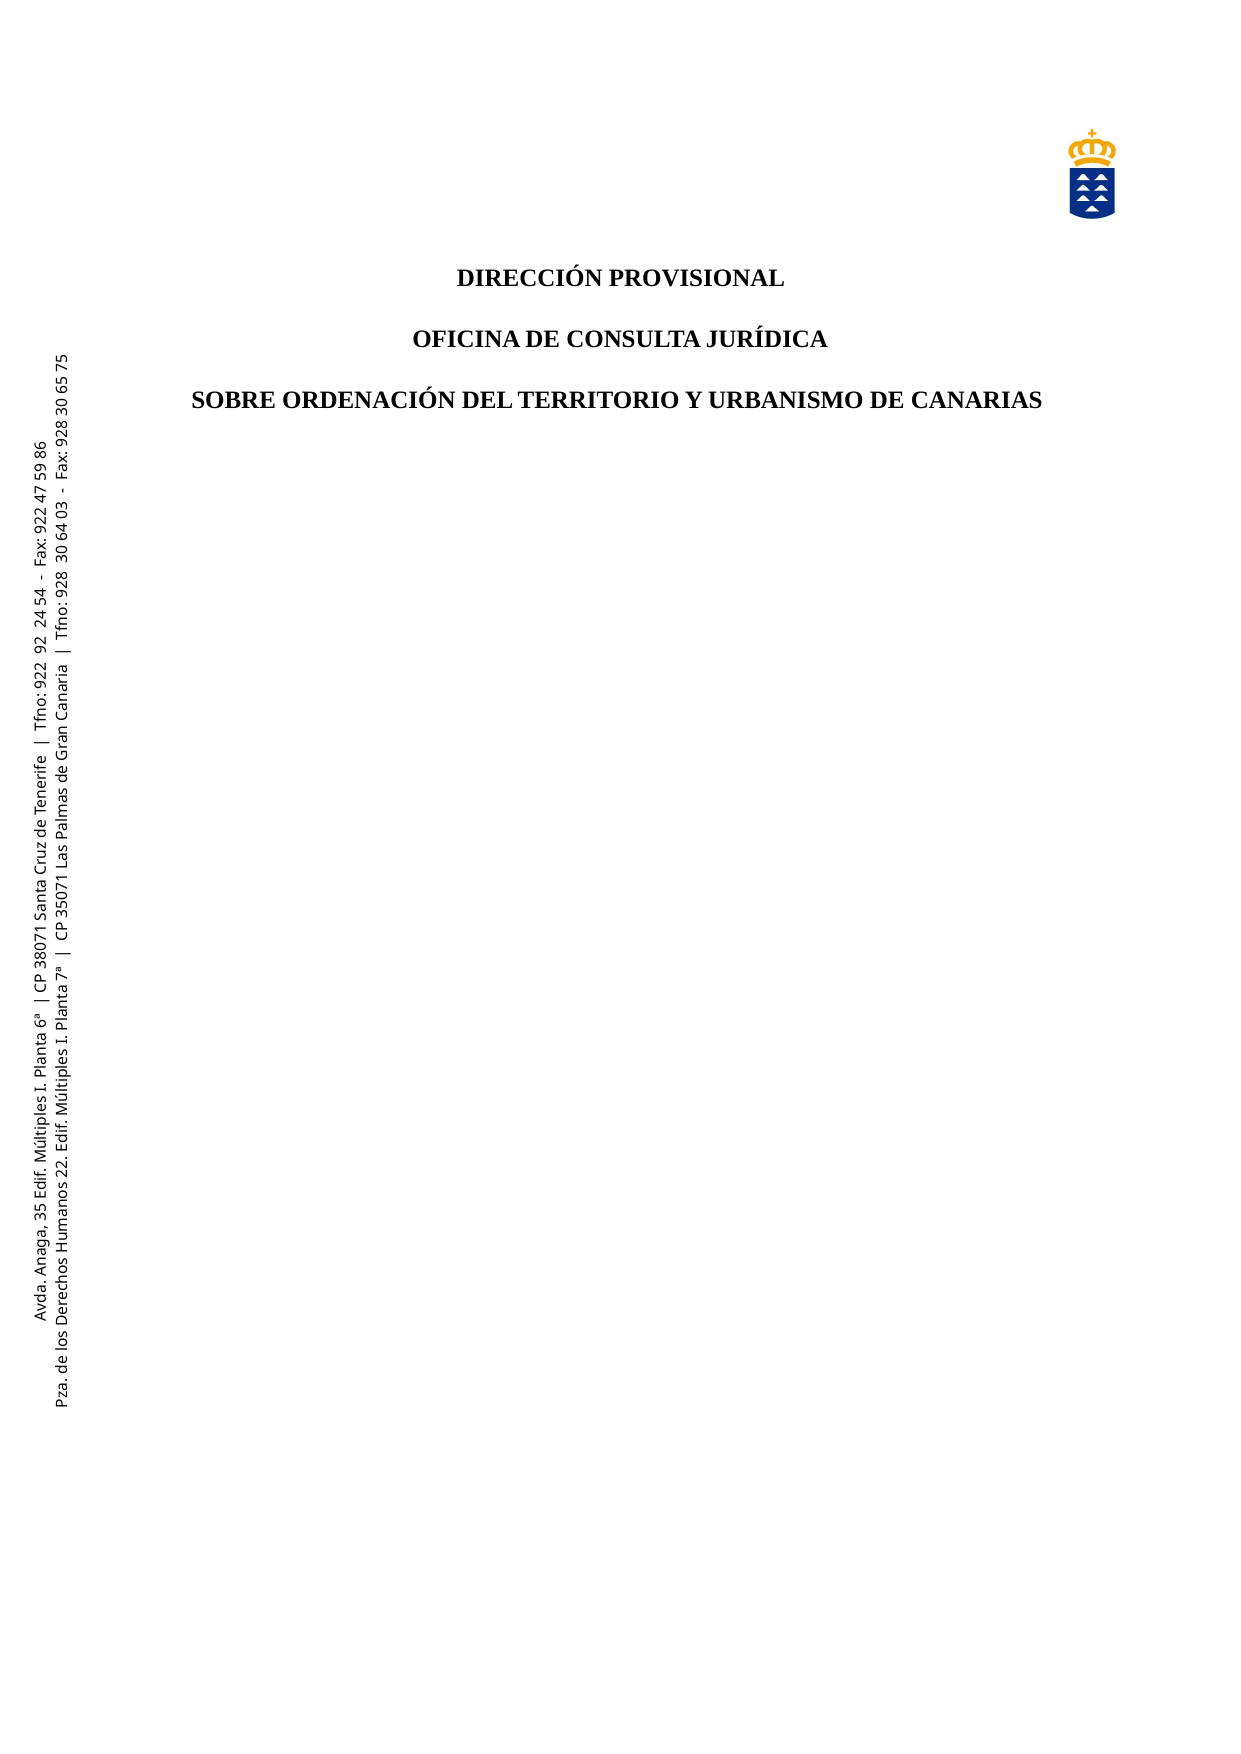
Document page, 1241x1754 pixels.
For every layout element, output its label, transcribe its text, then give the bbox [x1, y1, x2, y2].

text DIRECCIÓN PROVISIONAL [118, 263, 1122, 291]
picture [1068, 129, 1123, 223]
text OFICINA DE CONSULTA JURÍDICA [118, 324, 1122, 353]
text SOBRE ORDENACIÓN DEL TERRITORIO Y URBANISMO DE CANARIAS [118, 385, 1122, 414]
